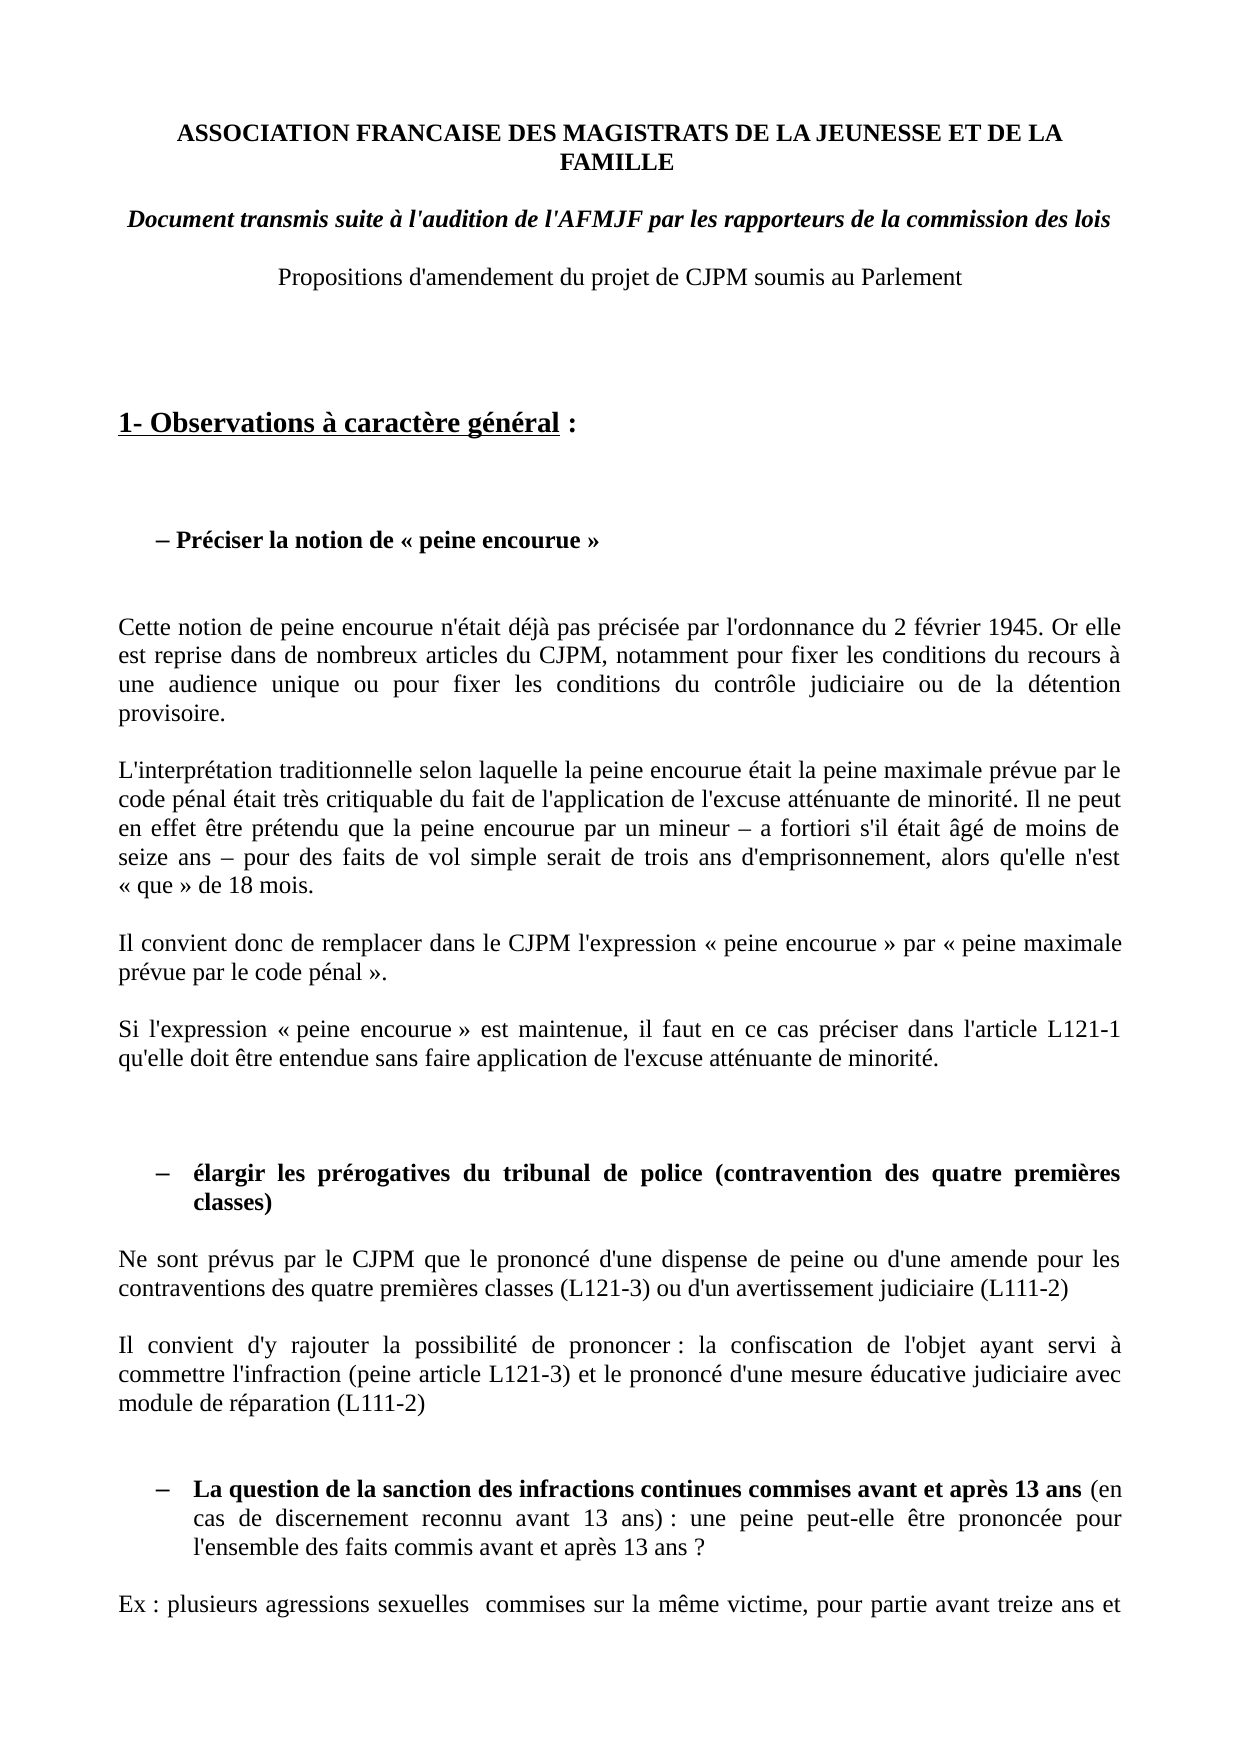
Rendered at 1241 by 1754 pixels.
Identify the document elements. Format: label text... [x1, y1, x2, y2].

text ASSOCIATION FRANCAISE DES MAGISTRATS DE LA JEUNESSE ET DE LA FAMILLE [118, 118, 1122, 176]
list La question de la sanction des infractions continues commises avant et après 13 ans (en cas de discernement reconnu avant 13 ans) : une peine peut-elle être prononcée pour l'ensemble des faits commis avant et après 13 ans ? [156, 1474, 1122, 1560]
text Ex : plusieurs agressions sexuelles commises sur la même victime, pour partie avant treize ans et [118, 1589, 1122, 1618]
list Préciser la notion de « peine encourue » [118, 525, 1122, 554]
text 1- Observations à caractère général : [118, 406, 1122, 439]
text Ne sont prévus par le CJPM que le prononcé d'une dispense de peine ou d'une amende pour les contraventions des quatre premières classes (L121-3) ou d'un avertissement judiciaire (L111-2) [118, 1244, 1122, 1302]
text L'interprétation traditionnelle selon laquelle la peine encourue était la peine maximale prévue par le code pénal était très critiquable du fait de l'application de l'excuse atténuante de minorité. Il ne peut en effet être prétendu que la peine encourue par un mineur – a fortiori s'il était âgé de moins de seize ans – pour des faits de vol simple serait de trois ans d'emprisonnement, alors qu'elle n'est « que » de 18 mois. [118, 755, 1122, 899]
text Il convient donc de remplacer dans le CJPM l'expression « peine encourue » par « peine maximale prévue par le code pénal ». [118, 928, 1122, 985]
list élargir les prérogatives du tribunal de police (contravention des quatre premières classes) [156, 1158, 1122, 1215]
text Document transmis suite à l'audition de l'AFMJF par les rapporteurs de la commission des lois [118, 204, 1122, 233]
text Si l'expression « peine encourue » est maintenue, il faut en ce cas préciser dans l'article L121-1 qu'elle doit être entendue sans faire application de l'excuse atténuante de minorité. [118, 1014, 1122, 1072]
text Il convient d'y rajouter la possibilité de prononcer : la confiscation de l'objet ayant servi à commettre l'infraction (peine article L121-3) et le prononcé d'une mesure éducative judiciaire avec module de réparation (L111-2) [118, 1330, 1122, 1417]
text Cette notion de peine encourue n'était déjà pas précisée par l'ordonnance du 2 février 1945. Or elle est reprise dans de nombreux articles du CJPM, notamment pour fixer les conditions du recours à une audience unique ou pour fixer les conditions du contrôle judiciaire ou de la détention provisoire. [118, 612, 1122, 727]
text Propositions d'amendement du projet de CJPM soumis au Parlement [118, 262, 1122, 291]
